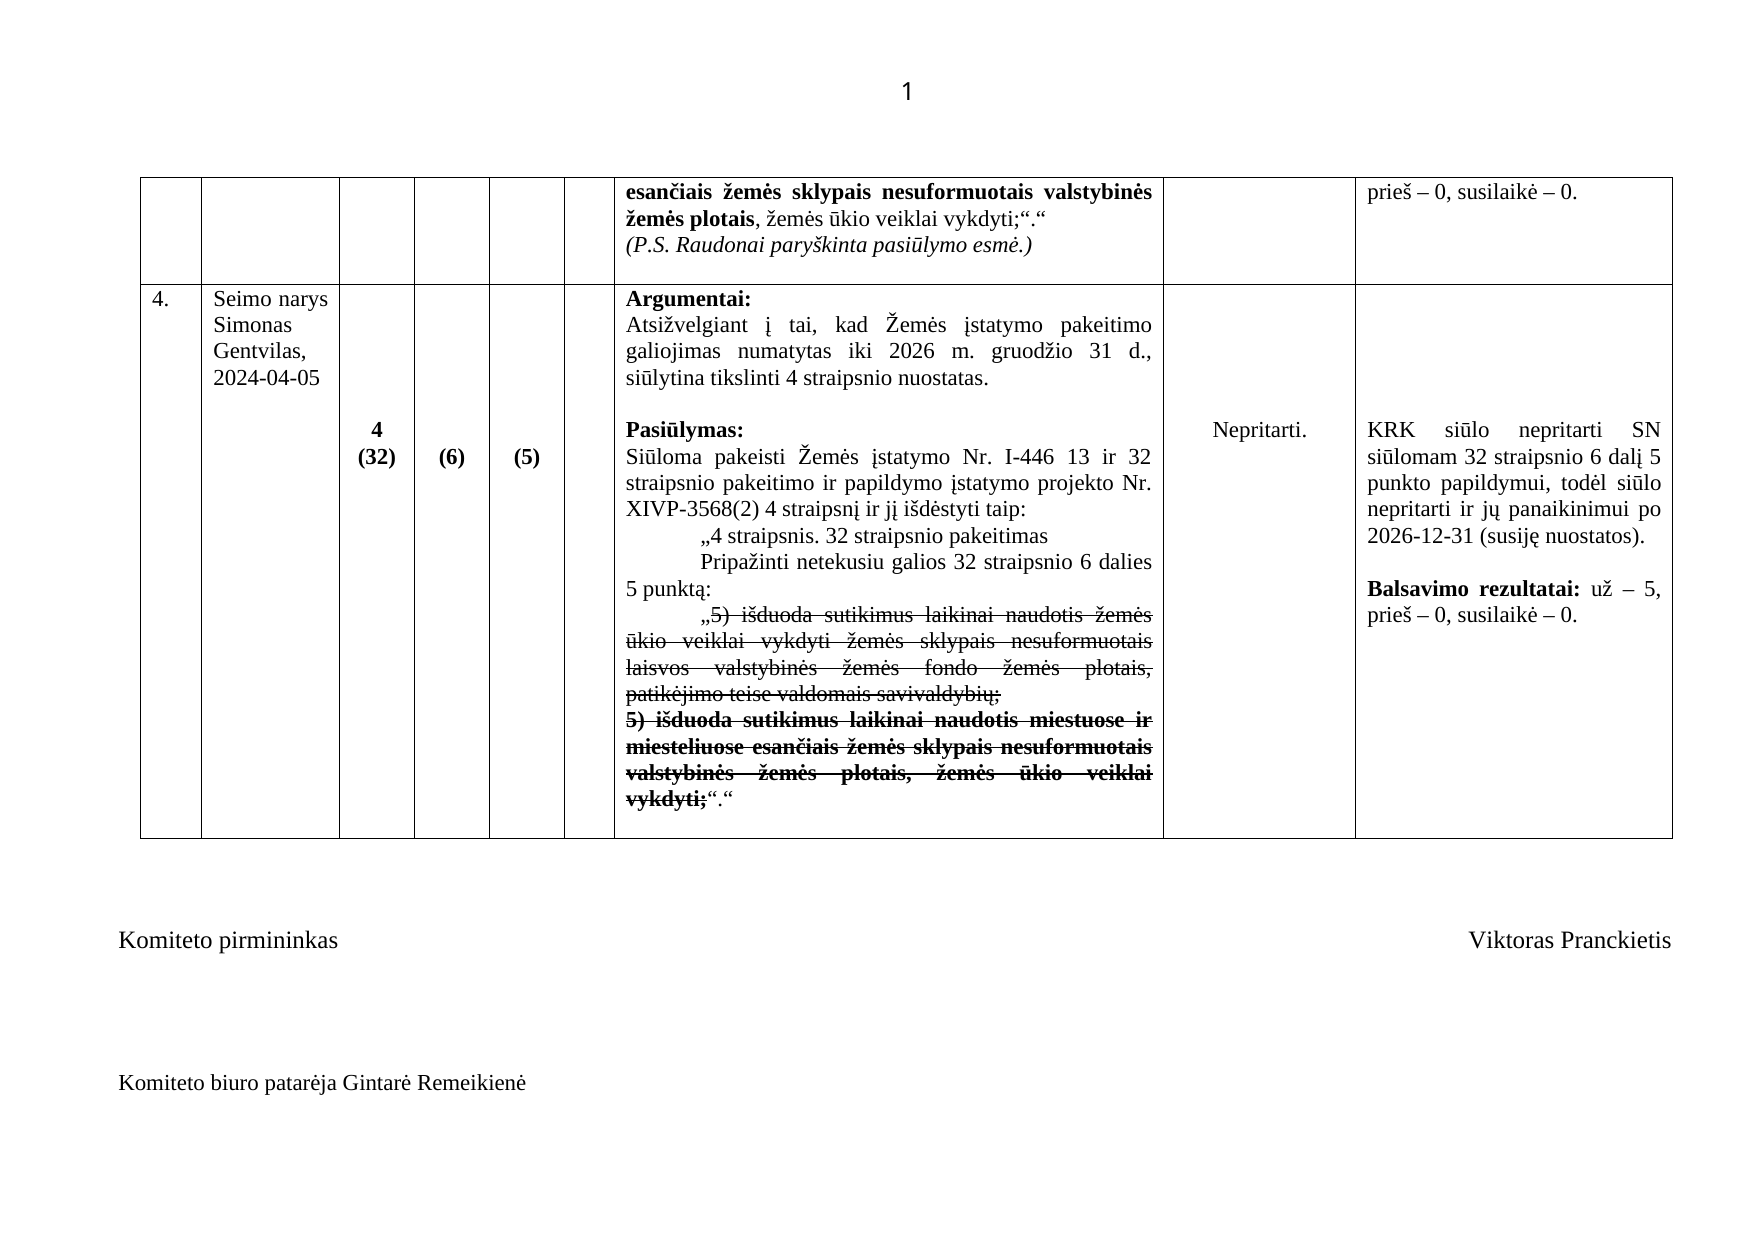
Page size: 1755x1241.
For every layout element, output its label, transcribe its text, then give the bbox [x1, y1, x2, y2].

table_cell [565, 178, 614, 284]
text Komiteto biuro patarėja Gintarė Remeikienė [118, 1069, 1695, 1096]
table_cell KRK siūlo nepritarti SN siūlomam 32 straipsnio 6 dalį 5 punkto papildymui, todėl siūlo nepritarti ir jų panaikinimui po 2026-12-31 (susiję nuostatos). Balsavimo rezultatai: už – 5, prieš – 0, susilaikė – 0. [1356, 285, 1672, 838]
table_cell prieš – 0, susilaikė – 0. [1356, 178, 1672, 284]
table_cell [141, 178, 201, 284]
table_cell [415, 178, 489, 284]
table_cell 4. [141, 285, 201, 838]
table_cell [202, 178, 339, 284]
table_cell Nepritarti. [1164, 285, 1355, 838]
table_cell esančiais žemės sklypais nesuformuotais valstybinės žemės plotais, žemės ūkio veiklai vykdyti;“.“ (P.S. Raudonai paryškinta pasiūlymo esmė.) [615, 178, 1163, 284]
table_cell Argumentai: Atsižvelgiant į tai, kad Žemės įstatymo pakeitimo galiojimas numatytas iki 2026 m. gruodžio 31 d., siūlytina tikslinti 4 straipsnio nuostatas. Pasiūlymas: Siūloma pakeisti Žemės įstatymo Nr. I-446 13 ir 32 straipsnio pakeitimo ir papildymo įstatymo projekto Nr. XIVP-3568(2) 4 straipsnį ir jį išdėstyti taip: „4 straipsnis. 32 straipsnio pakeitimas Pripažinti netekusiu galios 32 straipsnio 6 dalies 5 punktą: „5) išduoda sutikimus laikinai naudotis žemės ūkio veiklai vykdyti žemės sklypais nesuformuotais laisvos valstybinės žemės fondo žemės plotais, patikėjimo teise valdomais savivaldybių; 5) išduoda sutikimus laikinai naudotis miestuose ir miesteliuose esančiais žemės sklypais nesuformuotais valstybinės žemės plotais, žemės ūkio veiklai vykdyti;“.“ [615, 285, 1163, 838]
table_cell (6) [415, 285, 489, 838]
table_cell [1164, 178, 1355, 284]
table_cell 4 (32) [340, 285, 414, 838]
table_cell [340, 178, 414, 284]
text Komiteto pirmininkas Viktoras Pranckietis [118, 925, 1695, 954]
table_cell [565, 285, 614, 838]
table_cell [490, 178, 564, 284]
table_cell Seimo narys Simonas Gentvilas, 2024-04-05 [202, 285, 339, 838]
table_cell (5) [490, 285, 564, 838]
